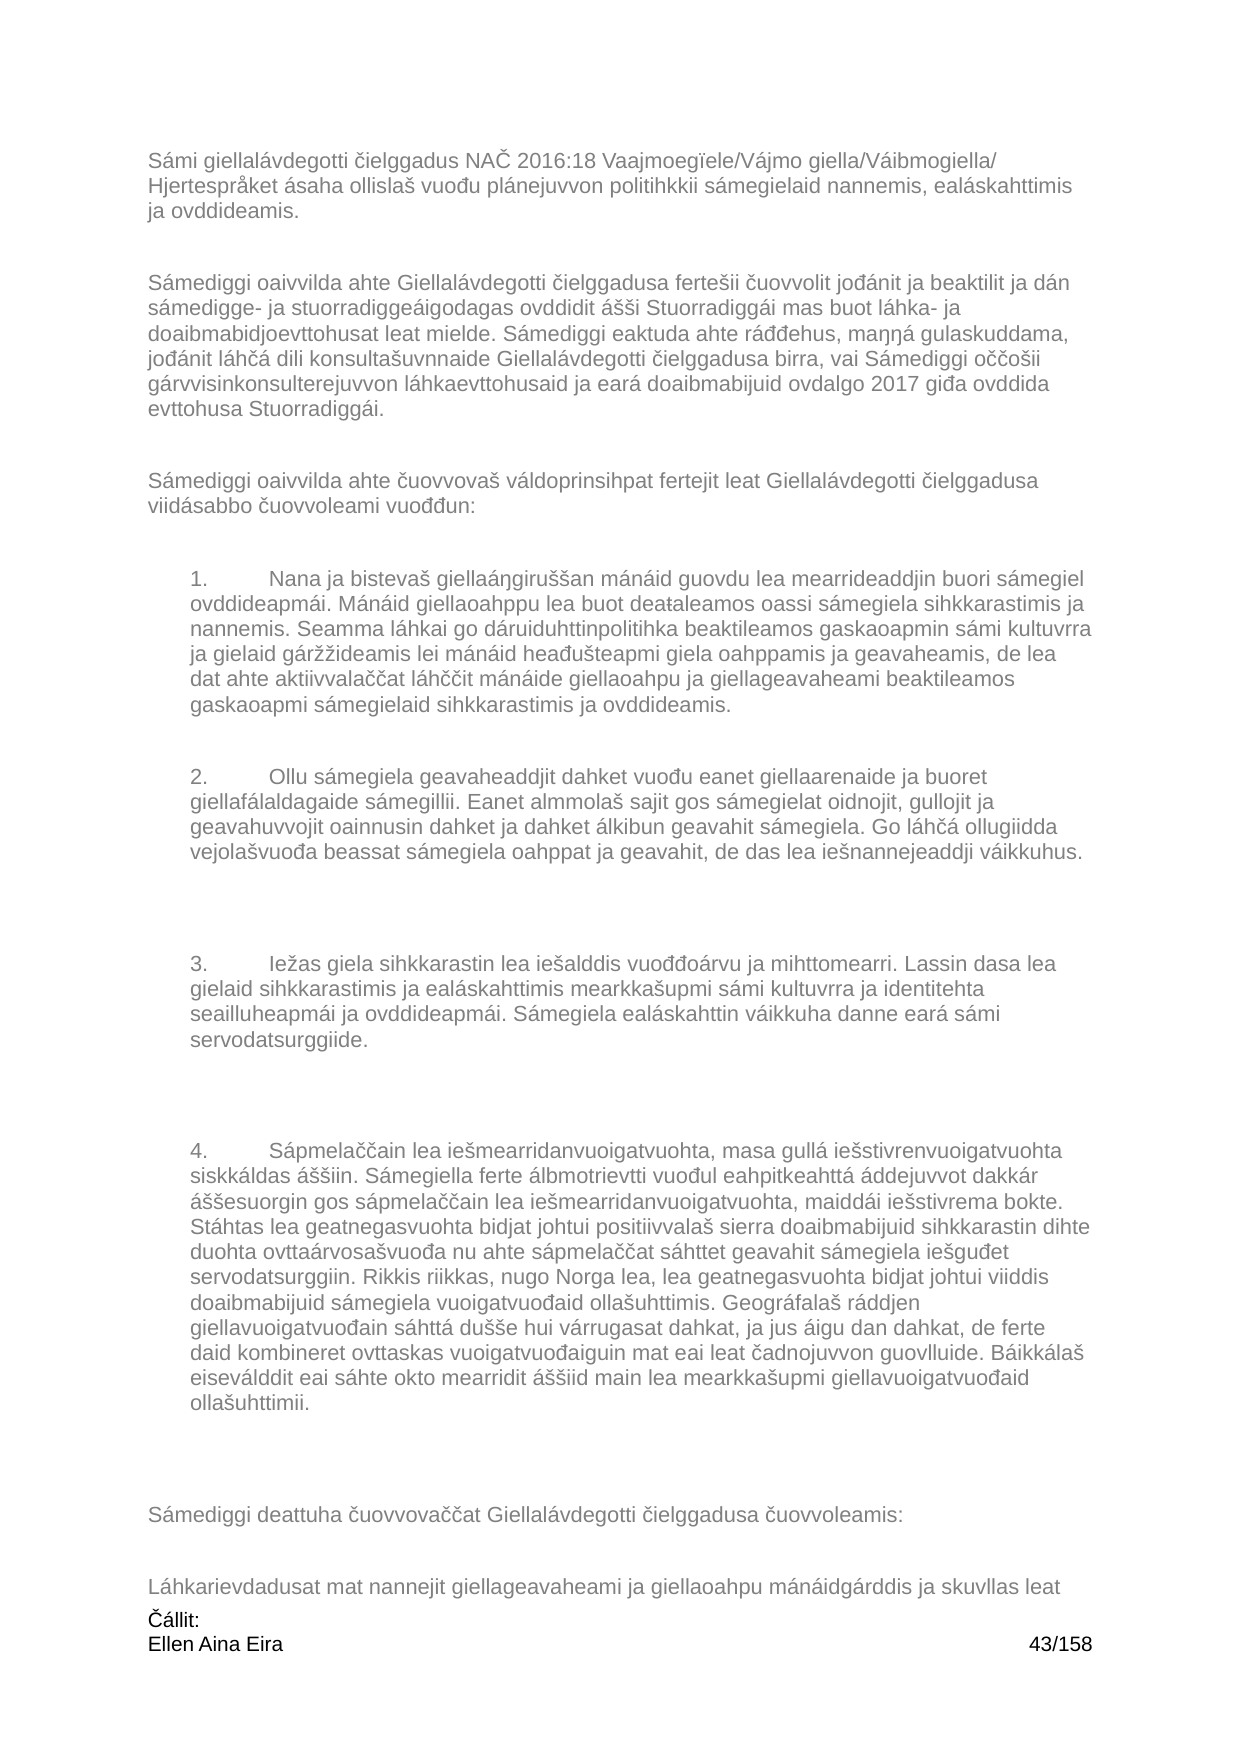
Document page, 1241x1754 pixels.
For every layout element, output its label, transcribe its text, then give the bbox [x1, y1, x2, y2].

table_header Sámi giellalávdegotti čielggadus NAČ 2016:18 Vaajmoegïele/Vájmo giella/Váibmogiella/ Hjertespråket ásaha ollislaš vuođu plánejuvvon politihkkii sámegielaid nannemis, ealáskahttimis ja ovddideamis. Sámediggi oaivvilda ahte Giellalávdegotti čielggadusa fertešii čuovvolit jođánit ja beaktilit ja dán sámedigge- ja stuorradiggeáigodagas ovddidit ášši Stuorradiggái mas buot láhka- ja doaibmabidjoevttohusat leat mielde. Sámediggi eaktuda ahte ráđđehus, maŋŋá gulaskuddama, jođánit láhčá dili konsultašuvnnaide Giellalávdegotti čielggadusa birra, vai Sámediggi oččošii gárvvisinkonsulterejuvvon láhkaevttohusaid ja eará doaibmabijuid ovdalgo 2017 giđa ovddida evttohusa Stuorradiggái. Sámediggi oaivvilda ahte čuovvovaš váldoprinsihpat fertejit leat Giellalávdegotti čielggadusa viidásabbo čuovvoleami vuođđun: 1. Nana ja bistevaš giellaáŋgiruššan mánáid guovdu lea mearrideaddjin buori sámegiel ovddideapmái. Mánáid giellaoahppu lea buot deaŧaleamos oassi sámegiela sihkkarastimis ja nannemis. Seamma láhkai go dáruiduhttinpolitihka beaktileamos gaskaoapmin sámi kultuvrra ja gielaid gáržžideamis lei mánáid heađušteapmi giela oahppamis ja geavaheamis, de lea dat ahte aktiivvalaččat láhččit mánáide giellaoahpu ja giellageavaheami beaktileamos gaskaoapmi sámegielaid sihkkarastimis ja ovddideamis. 2. Ollu sámegiela geavaheaddjit dahket vuođu eanet giellaarenaide ja buoret giellafálaldagaide sámegillii. Eanet almmolaš sajit gos sámegielat oidnojit, gullojit ja geavahuvvojit oainnusin dahket ja dahket álkibun geavahit sámegiela. Go láhčá ollugiidda vejolašvuođa beassat sámegiela oahppat ja geavahit, de das lea iešnannejeaddji váikkuhus. 3. Iežas giela sihkkarastin lea iešalddis vuođđoárvu ja mihttomearri. Lassin dasa lea gielaid sihkkarastimis ja ealáskahttimis mearkkašupmi sámi kultuvrra ja identitehta seailluheapmái ja ovddideapmái. Sámegiela ealáskahttin váikkuha danne eará sámi servodatsurggiide. 4. Sápmelaččain lea iešmearridanvuoigatvuohta, masa gullá iešstivrenvuoigatvuohta siskkáldas áššiin. Sámegiella ferte álbmotrievtti vuođul eahpitkeahttá áddejuvvot dakkár áššesuorgin gos sápmelaččain lea iešmearridanvuoigatvuohta, maiddái iešstivrema bokte. Stáhtas lea geatnegasvuohta bidjat johtui positiivvalaš sierra doaibmabijuid sihkkarastin dihte duohta ovttaárvosašvuođa nu ahte sápmelaččat sáhttet geavahit sámegiela iešguđet servodatsurggiin. Rikkis riikkas, nugo Norga lea, lea geatnegasvuohta bidjat johtui viiddis doaibmabijuid sámegiela vuoigatvuođaid ollašuhttimis. Geográfalaš ráddjen giellavuoigatvuođain sáhttá dušše hui várrugasat dahkat, ja jus áigu dan dahkat, de ferte daid kombineret ovttaskas vuoigatvuođaiguin mat eai leat čadnojuvvon guovlluide. Báikkálaš eiseválddit eai sáhte okto mearridit áššiid main lea mearkkašupmi giellavuoigatvuođaid ollašuhttimii. Sámediggi deattuha čuovvovaččat Giellalávdegotti čielggadusa čuovvoleamis: Láhkarievdadusat mat nannejit giellageavaheami ja giellaoahpu mánáidgárddis ja skuvllas leat [136, 148, 1104, 1599]
